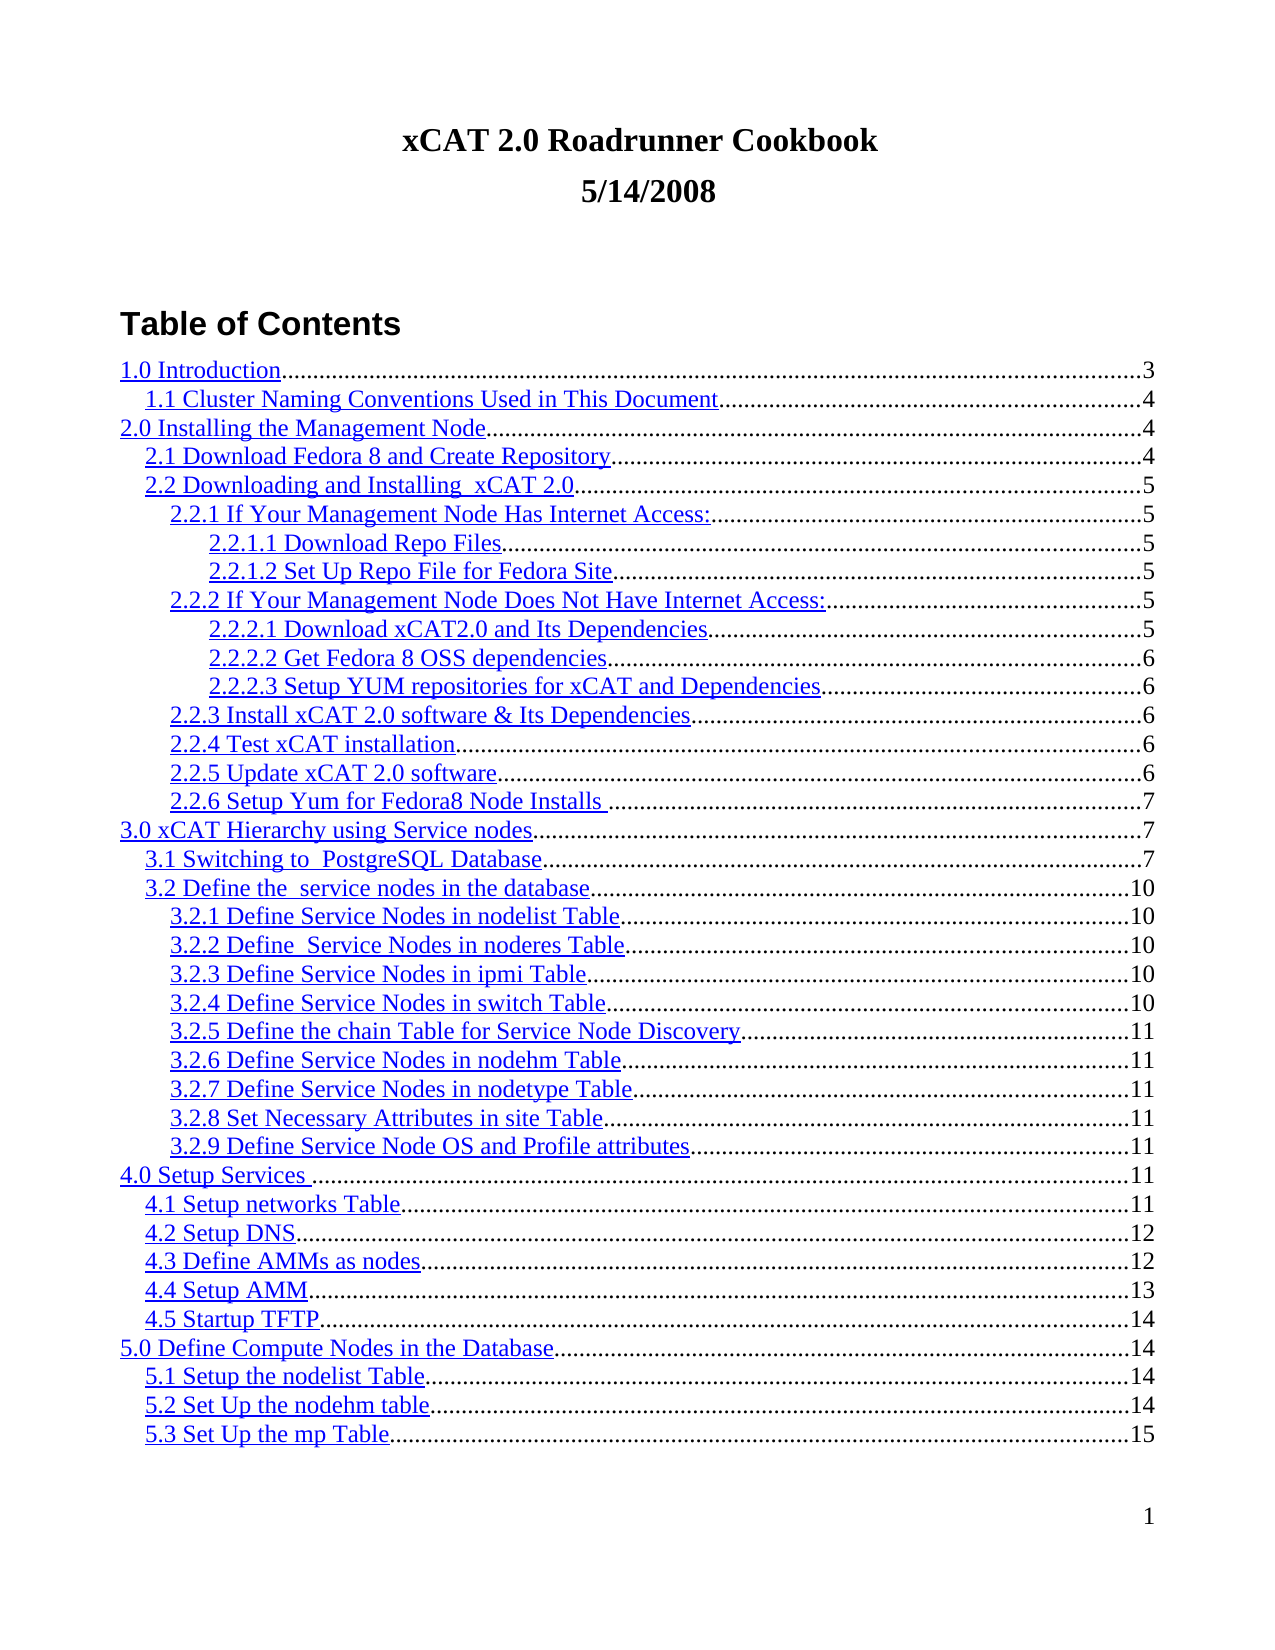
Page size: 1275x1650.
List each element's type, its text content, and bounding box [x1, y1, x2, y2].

text 3.2.6 Define Service Nodes in nodehm Table 11 [170, 1045, 1155, 1074]
text 4.4 Setup AMM 13 [145, 1275, 1155, 1304]
text 2.2.4 Test xCAT installation 6 [170, 729, 1155, 758]
text 3.0 xCAT Hierarchy using Service nodes 7 [120, 815, 1155, 844]
text 2.2.1 If Your Management Node Has Internet Access: 5 [170, 499, 1155, 528]
text 2.2 Downloading and Installing xCAT 2.0 5 [145, 470, 1155, 499]
text 3.2.8 Set Necessary Attributes in site Table 11 [170, 1103, 1155, 1131]
text 5.0 Define Compute Nodes in the Database 14 [120, 1333, 1155, 1361]
text 2.2.2 If Your Management Node Does Not Have Internet Access: 5 [170, 585, 1155, 614]
text 3.2.4 Define Service Nodes in switch Table 10 [170, 988, 1155, 1016]
text 2.2.2.3 Setup YUM repositories for xCAT and Dependencies 6 [208, 671, 1155, 700]
text 2.2.5 Update xCAT 2.0 software 6 [170, 758, 1155, 786]
text 3.2.2 Define Service Nodes in noderes Table 10 [170, 930, 1155, 959]
text 2.2.1.1 Download Repo Files 5 [208, 528, 1155, 556]
text 3.2.7 Define Service Nodes in nodetype Table 11 [170, 1074, 1155, 1103]
text 2.2.2.2 Get Fedora 8 OSS dependencies 6 [208, 643, 1155, 671]
text 2.2.3 Install xCAT 2.0 software & Its Dependencies 6 [170, 700, 1155, 729]
text 5.1 Setup the nodelist Table 14 [145, 1361, 1155, 1390]
text 2.2.1.2 Set Up Repo File for Fedora Site 5 [208, 556, 1155, 585]
text 1.0 Introduction 3 [120, 355, 1155, 384]
text 3.2 Define the service nodes in the database 10 [145, 873, 1155, 901]
text 4.1 Setup networks Table 11 [145, 1189, 1155, 1218]
text 2.0 Installing the Management Node 4 [120, 413, 1155, 441]
text 4.3 Define AMMs as nodes 12 [145, 1246, 1155, 1275]
text 4.5 Startup TFTP 14 [145, 1304, 1155, 1333]
text 5.2 Set Up the nodehm table 14 [145, 1390, 1155, 1419]
text 2.2.2.1 Download xCAT2.0 and Its Dependencies 5 [208, 614, 1155, 643]
text 2.2.6 Setup Yum for Fedora8 Node Installs 7 [170, 786, 1155, 815]
subtitle Table of Contents [120, 304, 1155, 343]
text 4.2 Setup DNS 12 [145, 1218, 1155, 1246]
text 1.1 Cluster Naming Conventions Used in This Document 4 [145, 384, 1155, 413]
text 2.1 Download Fedora 8 and Create Repository 4 [145, 441, 1155, 470]
text 3.2.3 Define Service Nodes in ipmi Table 10 [170, 959, 1155, 988]
text 3.2.9 Define Service Node OS and Profile attributes 11 [170, 1131, 1155, 1160]
text xCAT 2.0 Roadrunner Cookbook [120, 120, 1155, 158]
text 5.3 Set Up the mp Table 15 [145, 1419, 1155, 1448]
text 3.2.5 Define the chain Table for Service Node Discovery 11 [170, 1016, 1155, 1045]
text 3.1 Switching to PostgreSQL Database 7 [145, 844, 1155, 873]
text 4.0 Setup Services 11 [120, 1160, 1155, 1189]
text 5/14/2008 [120, 171, 1155, 209]
text 3.2.1 Define Service Nodes in nodelist Table 10 [170, 901, 1155, 930]
